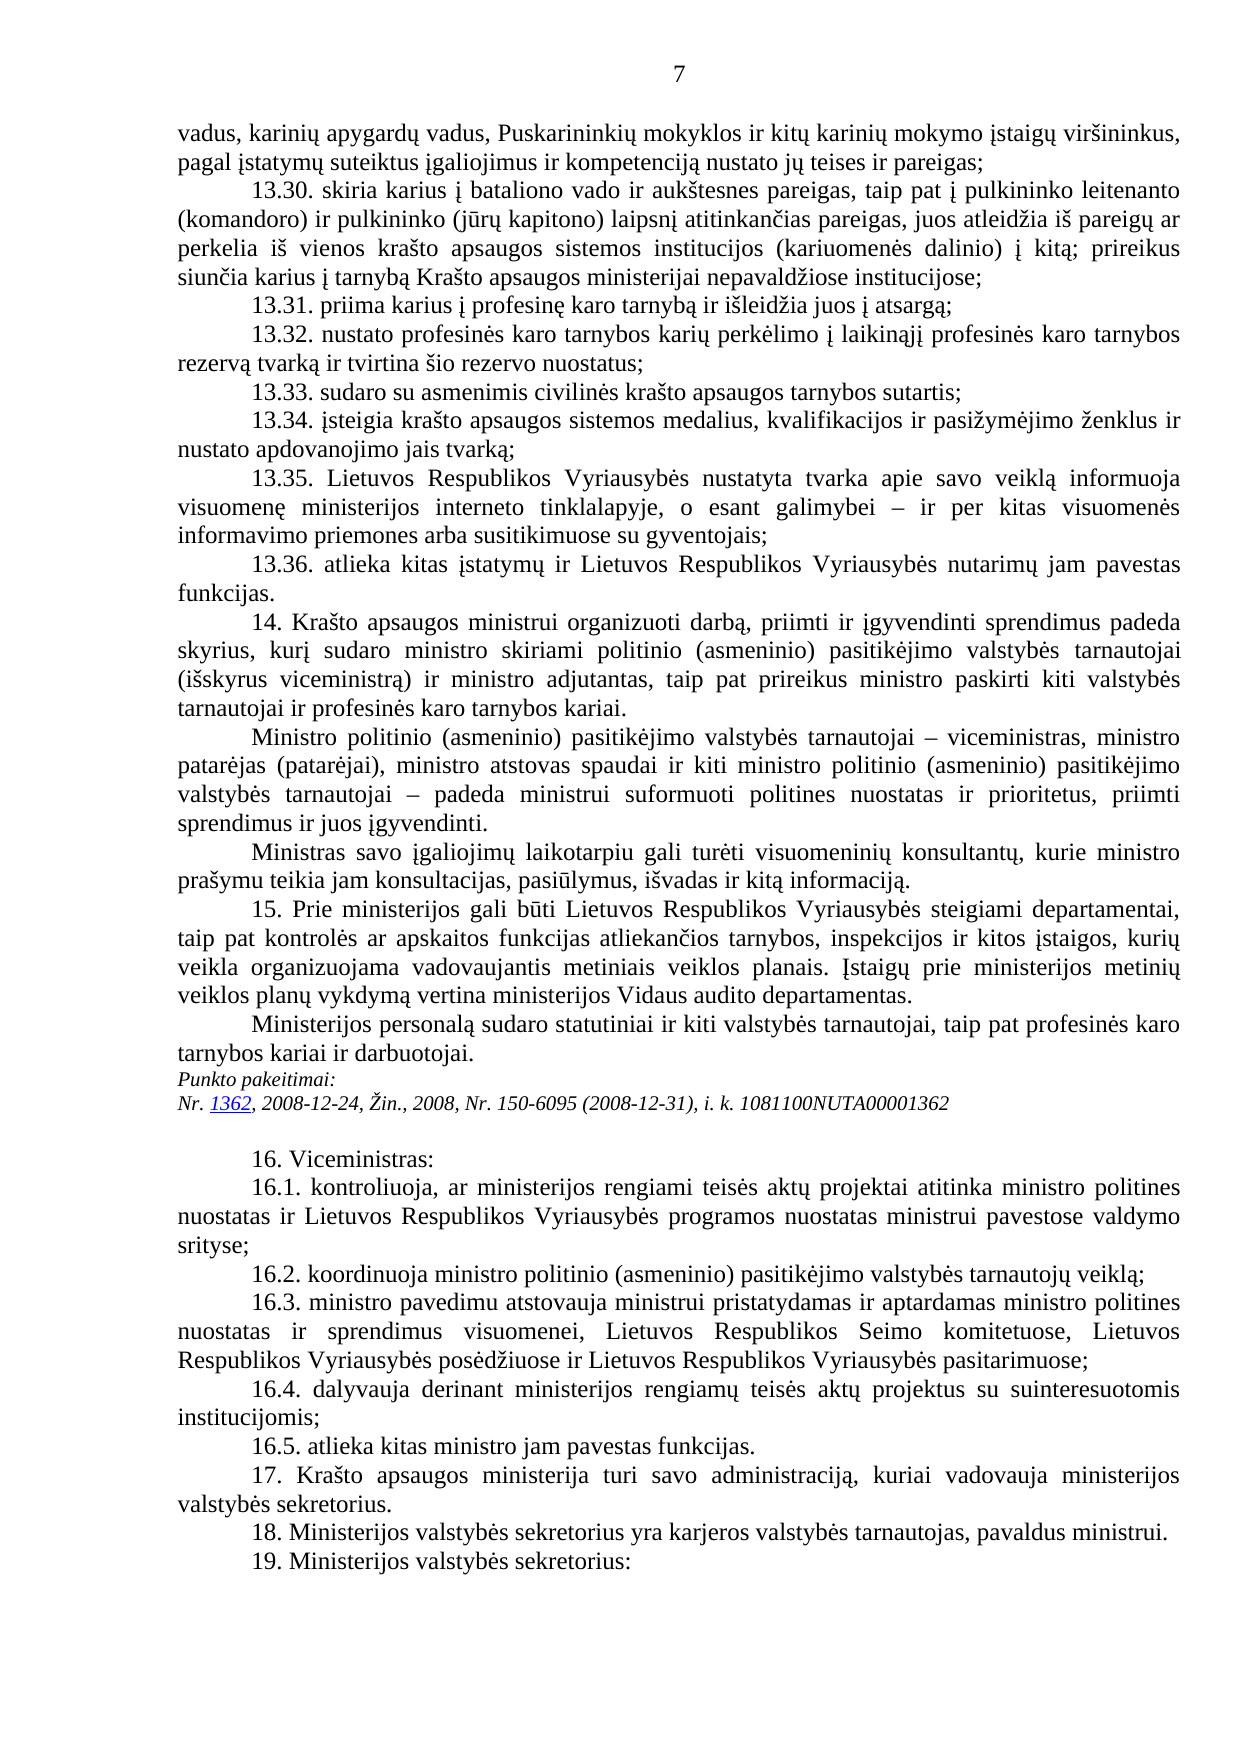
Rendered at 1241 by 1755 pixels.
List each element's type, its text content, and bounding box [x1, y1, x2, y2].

text Ministro politinio (asmeninio) pasitikėjimo valstybės tarnautojai – viceministras, ministro patarėjas (patarėjai), ministro atstovas spaudai ir kiti ministro politinio (asmeninio) pasitikėjimo valstybės tarnautojai – padeda ministrui suformuoti politines nuostatas ir prioritetus, priimti sprendimus ir juos įgyvendinti. [177, 722, 1181, 837]
text 13.32. nustato profesinės karo tarnybos karių perkėlimo į laikinąjį profesinės karo tarnybos rezervą tvarką ir tvirtina šio rezervo nuostatus; [177, 319, 1181, 377]
text 13.34. įsteigia krašto apsaugos sistemos medalius, kvalifikacijos ir pasižymėjimo ženklus ir nustato apdovanojimo jais tvarką; [177, 406, 1181, 463]
text 13.33. sudaro su asmenimis civilinės krašto apsaugos tarnybos sutartis; [177, 377, 1181, 406]
text 16.5. atlieka kitas ministro jam pavestas funkcijas. [177, 1431, 1181, 1460]
text 14. Krašto apsaugos ministrui organizuoti darbą, priimti ir įgyvendinti sprendimus padeda skyrius, kurį sudaro ministro skiriami politinio (asmeninio) pasitikėjimo valstybės tarnautojai (išskyrus viceministrą) ir ministro adjutantas, taip pat prireikus ministro paskirti kiti valstybės tarnautojai ir profesinės karo tarnybos kariai. [177, 607, 1181, 722]
text 17. Krašto apsaugos ministerija turi savo administraciją, kuriai vadovauja ministerijos valstybės sekretorius. [177, 1460, 1181, 1517]
text Punkto pakeitimai: [177, 1067, 1181, 1091]
text Ministras savo įgaliojimų laikotarpiu gali turėti visuomeninių konsultantų, kurie ministro prašymu teikia jam konsultacijas, pasiūlymus, išvadas ir kitą informaciją. [177, 837, 1181, 894]
text 16.3. ministro pavedimu atstovauja ministrui pristatydamas ir aptardamas ministro politines nuostatas ir sprendimus visuomenei, Lietuvos Respublikos Seimo komitetuose, Lietuvos Respublikos Vyriausybės posėdžiuose ir Lietuvos Respublikos Vyriausybės pasitarimuose; [177, 1287, 1181, 1374]
text 13.36. atlieka kitas įstatymų ir Lietuvos Respublikos Vyriausybės nutarimų jam pavestas funkcijas. [177, 549, 1181, 607]
text 18. Ministerijos valstybės sekretorius yra karjeros valstybės tarnautojas, pavaldus ministrui. [177, 1517, 1181, 1546]
text Ministerijos personalą sudaro statutiniai ir kiti valstybės tarnautojai, taip pat profesinės karo tarnybos kariai ir darbuotojai. [177, 1009, 1181, 1067]
text 15. Prie ministerijos gali būti Lietuvos Respublikos Vyriausybės steigiami departamentai, taip pat kontrolės ar apskaitos funkcijas atliekančios tarnybos, inspekcijos ir kitos įstaigos, kurių veikla organizuojama vadovaujantis metiniais veiklos planais. Įstaigų prie ministerijos metinių veiklos planų vykdymą vertina ministerijos Vidaus audito departamentas. [177, 894, 1181, 1009]
text vadus, karinių apygardų vadus, Puskarininkių mokyklos ir kitų karinių mokymo įstaigų viršininkus, pagal įstatymų suteiktus įgaliojimus ir kompetenciją nustato jų teises ir pareigas; [177, 118, 1181, 176]
text 16.4. dalyvauja derinant ministerijos rengiamų teisės aktų projektus su suinteresuotomis institucijomis; [177, 1374, 1181, 1431]
text 16.2. koordinuoja ministro politinio (asmeninio) pasitikėjimo valstybės tarnautojų veiklą; [177, 1259, 1181, 1287]
text 16.1. kontroliuoja, ar ministerijos rengiami teisės aktų projektai atitinka ministro politines nuostatas ir Lietuvos Respublikos Vyriausybės programos nuostatas ministrui pavestose valdymo srityse; [177, 1172, 1181, 1259]
text 19. Ministerijos valstybės sekretorius: [177, 1546, 1181, 1575]
text Nr. 1362, 2008-12-24, Žin., 2008, Nr. 150-6095 (2008-12-31), i. k. 1081100NUTA00001362 [177, 1091, 1181, 1115]
text 13.31. priima karius į profesinę karo tarnybą ir išleidžia juos į atsargą; [177, 291, 1181, 319]
text 13.35. Lietuvos Respublikos Vyriausybės nustatyta tvarka apie savo veiklą informuoja visuomenę ministerijos interneto tinklalapyje, o esant galimybei – ir per kitas visuomenės informavimo priemones arba susitikimuose su gyventojais; [177, 463, 1181, 549]
text 13.30. skiria karius į bataliono vado ir aukštesnes pareigas, taip pat į pulkininko leitenanto (komandoro) ir pulkininko (jūrų kapitono) laipsnį atitinkančias pareigas, juos atleidžia iš pareigų ar perkelia iš vienos krašto apsaugos sistemos institucijos (kariuomenės dalinio) į kitą; prireikus siunčia karius į tarnybą Krašto apsaugos ministerijai nepavaldžiose institucijose; [177, 176, 1181, 291]
text 16. Viceministras: [177, 1144, 1181, 1172]
